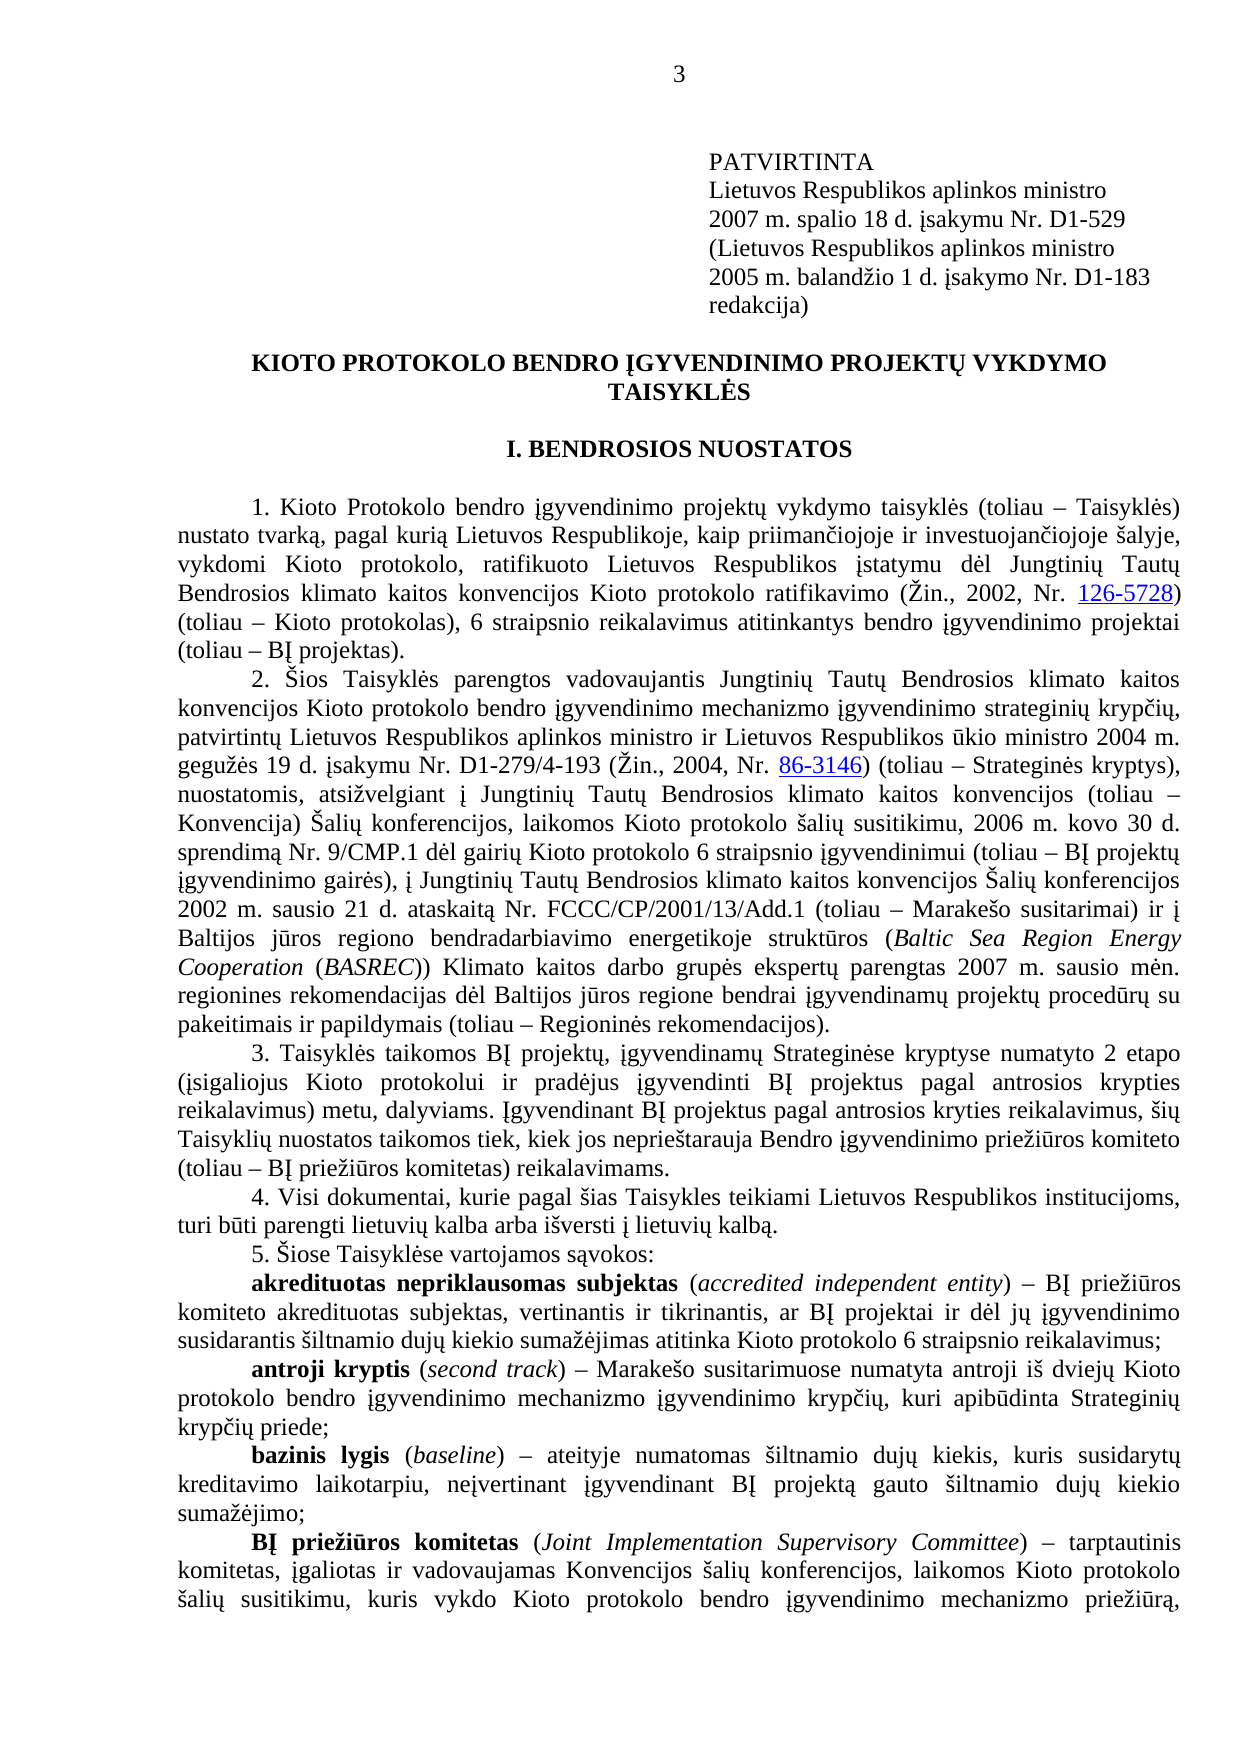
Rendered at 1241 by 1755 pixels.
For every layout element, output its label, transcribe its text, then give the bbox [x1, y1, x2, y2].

text bazinis lygis (baseline) – ateityje numatomas šiltnamio dujų kiekis, kuris susidarytų kreditavimo laikotarpiu, neįvertinant įgyvendinant BĮ projektą gauto šiltnamio dujų kiekio sumažėjimo; [177, 1441, 1181, 1527]
text antroji kryptis (second track) – Marakešo susitarimuose numatyta antroji iš dviejų Kioto protokolo bendro įgyvendinimo mechanizmo įgyvendinimo krypčių, kuri apibūdinta Strateginių krypčių priede; [177, 1354, 1181, 1441]
text akredituotas nepriklausomas subjektas (accredited independent entity) – BĮ priežiūros komiteto akredituotas subjektas, vertinantis ir tikrinantis, ar BĮ projektai ir dėl jų įgyvendinimo susidarantis šiltnamio dujų kiekio sumažėjimas atitinka Kioto protokolo 6 straipsnio reikalavimus; [177, 1268, 1181, 1354]
text BĮ priežiūros komitetas (Joint Implementation Supervisory Committee) – tarptautinis komitetas, įgaliotas ir vadovaujamas Konvencijos šalių konferencijos, laikomos Kioto protokolo šalių susitikimu, kuris vykdo Kioto protokolo bendro įgyvendinimo mechanizmo priežiūrą, [177, 1527, 1181, 1613]
text (Lietuvos Respublikos aplinkos ministro [177, 233, 1181, 262]
text PATVIRTINTA [177, 147, 1181, 176]
text I. BENDROSIOS NUOSTATOS [177, 434, 1181, 463]
text 3. Taisyklės taikomos BĮ projektų, įgyvendinamų Strateginėse kryptyse numatyto 2 etapo (įsigaliojus Kioto protokolui ir pradėjus įgyvendinti BĮ projektus pagal antrosios krypties reikalavimus) metu, dalyviams. Įgyvendinant BĮ projektus pagal antrosios kryties reikalavimus, šių Taisyklių nuostatos taikomos tiek, kiek jos neprieštarauja Bendro įgyvendinimo priežiūros komiteto (toliau – BĮ priežiūros komitetas) reikalavimams. [177, 1038, 1181, 1182]
text 2005 m. balandžio 1 d. įsakymo Nr. D1-183 [177, 262, 1181, 291]
text KIOTO PROTOKOLO BENDRO ĮGYVENDINIMO PROJEKTŲ VYKDYMO TAISYKLĖS [177, 348, 1181, 406]
text 2007 m. spalio 18 d. įsakymu Nr. D1-529 [177, 204, 1181, 233]
text 1. Kioto Protokolo bendro įgyvendinimo projektų vykdymo taisyklės (toliau – Taisyklės) nustato tvarką, pagal kurią Lietuvos Respublikoje, kaip priimančiojoje ir investuojančiojoje šalyje, vykdomi Kioto protokolo, ratifikuoto Lietuvos Respublikos įstatymu dėl Jungtinių Tautų Bendrosios klimato kaitos konvencijos Kioto protokolo ratifikavimo (Žin., 2002, Nr. 126-5728) (toliau – Kioto protokolas), 6 straipsnio reikalavimus atitinkantys bendro įgyvendinimo projektai (toliau – BĮ projektas). [177, 492, 1181, 664]
text redakcija) [177, 291, 1181, 319]
text 4. Visi dokumentai, kurie pagal šias Taisykles teikiami Lietuvos Respublikos institucijoms, turi būti parengti lietuvių kalba arba išversti į lietuvių kalbą. [177, 1182, 1181, 1239]
text 5. Šiose Taisyklėse vartojamos sąvokos: [177, 1239, 1181, 1268]
text Lietuvos Respublikos aplinkos ministro [177, 176, 1181, 204]
text 2. Šios Taisyklės parengtos vadovaujantis Jungtinių Tautų Bendrosios klimato kaitos konvencijos Kioto protokolo bendro įgyvendinimo mechanizmo įgyvendinimo strateginių krypčių, patvirtintų Lietuvos Respublikos aplinkos ministro ir Lietuvos Respublikos ūkio ministro 2004 m. gegužės 19 d. įsakymu Nr. D1-279/4-193 (Žin., 2004, Nr. 86-3146) (toliau – Strateginės kryptys), nuostatomis, atsižvelgiant į Jungtinių Tautų Bendrosios klimato kaitos konvencijos (toliau – Konvencija) Šalių konferencijos, laikomos Kioto protokolo šalių susitikimu, 2006 m. kovo 30 d. sprendimą Nr. 9/CMP.1 dėl gairių Kioto protokolo 6 straipsnio įgyvendinimui (toliau – BĮ projektų įgyvendinimo gairės), į Jungtinių Tautų Bendrosios klimato kaitos konvencijos Šalių konferencijos 2002 m. sausio 21 d. ataskaitą Nr. FCCC/CP/2001/13/Add.1 (toliau – Marakešo susitarimai) ir į Baltijos jūros regiono bendradarbiavimo energetikoje struktūros (Baltic Sea Region Energy Cooperation (BASREC)) Klimato kaitos darbo grupės ekspertų parengtas 2007 m. sausio mėn. regionines rekomendacijas dėl Baltijos jūros regione bendrai įgyvendinamų projektų procedūrų su pakeitimais ir papildymais (toliau – Regioninės rekomendacijos). [177, 664, 1181, 1038]
